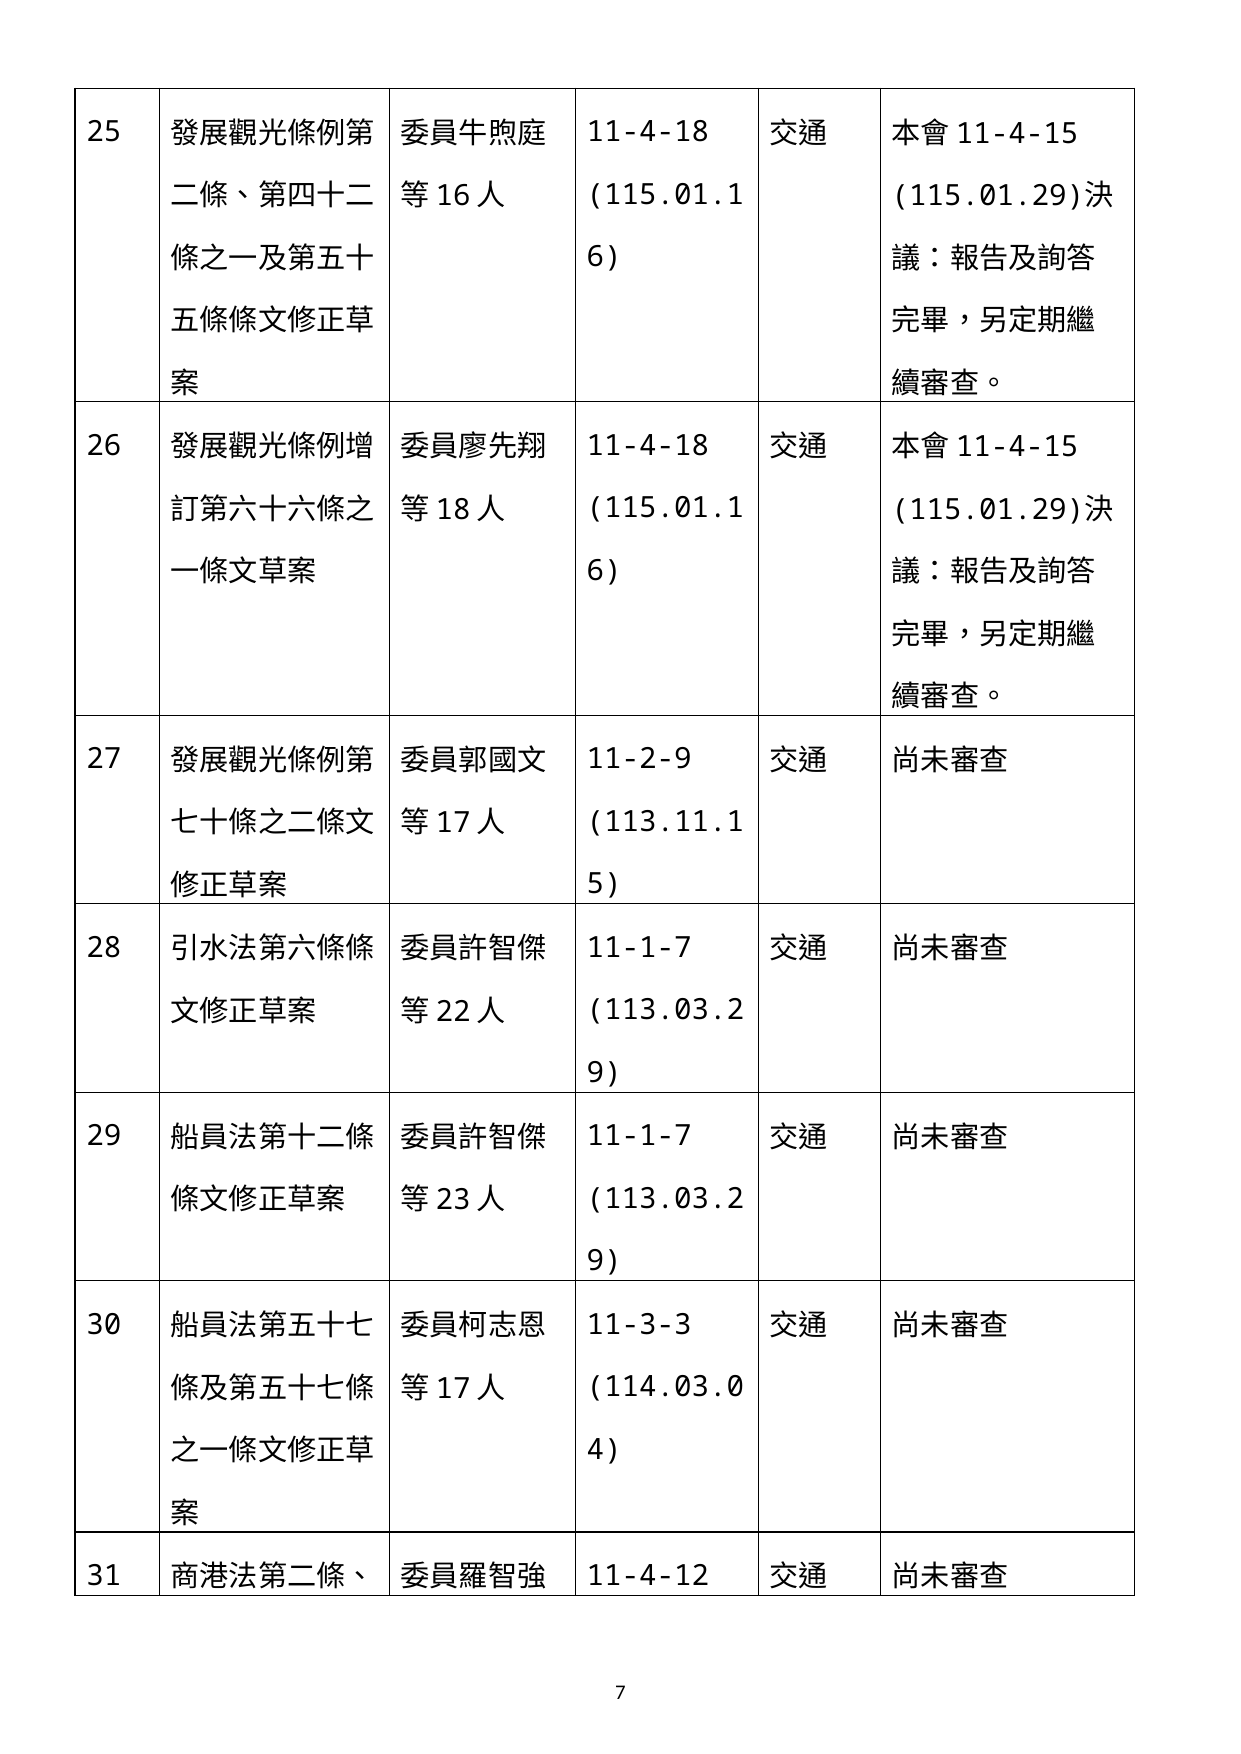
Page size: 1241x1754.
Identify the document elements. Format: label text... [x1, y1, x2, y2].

table_cell 委員柯志恩等17人 [390, 1281, 575, 1531]
table_cell 本會11-4-15 (115.01.29)決議：報告及詢答完畢，另定期繼續審查。 [881, 402, 1134, 715]
table_cell 委員郭國文等17人 [390, 716, 575, 903]
table_cell 27 [76, 716, 159, 903]
table_cell 交通 [759, 402, 880, 715]
table_cell 發展觀光條例增訂第六十六條之一條文草案 [160, 402, 389, 715]
table_cell 28 [76, 904, 159, 1092]
table_cell 發展觀光條例第七十條之二條文修正草案 [160, 716, 389, 903]
table_cell 商港法第二條、 [160, 1533, 389, 1595]
table_cell 11-1-7 (113.03.29) [576, 1093, 758, 1280]
table_cell 尚未審查 [881, 1281, 1134, 1531]
table_cell 11-1-7 (113.03.29) [576, 904, 758, 1092]
table_cell 委員廖先翔等18人 [390, 402, 575, 715]
table_cell 尚未審查 [881, 1093, 1134, 1280]
table_cell 30 [76, 1281, 159, 1531]
table_cell 29 [76, 1093, 159, 1280]
table_cell 尚未審查 [881, 1533, 1134, 1595]
table_cell 11-4-18 (115.01.16) [576, 402, 758, 715]
table_cell 委員許智傑等22人 [390, 904, 575, 1092]
table_cell 船員法第五十七條及第五十七條之一條文修正草案 [160, 1281, 389, 1531]
table_cell 本會11-4-15 (115.01.29)決議：報告及詢答完畢，另定期繼續審查。 [881, 89, 1134, 401]
table_cell 11-4-18 (115.01.16) [576, 89, 758, 401]
table_cell 委員羅智強 [390, 1533, 575, 1595]
table_cell 11-4-12 [576, 1533, 758, 1595]
table_cell 委員牛煦庭等16人 [390, 89, 575, 401]
table_cell 11-3-3 (114.03.04) [576, 1281, 758, 1531]
table_cell 交通 [759, 1533, 880, 1595]
table_cell 交通 [759, 89, 880, 401]
table_cell 25 [76, 89, 159, 401]
table_cell 船員法第十二條條文修正草案 [160, 1093, 389, 1280]
table_cell 31 [76, 1533, 159, 1595]
table_cell 委員許智傑等23人 [390, 1093, 575, 1280]
table_cell 26 [76, 402, 159, 715]
table_cell 尚未審查 [881, 904, 1134, 1092]
table_cell 發展觀光條例第二條、第四十二條之一及第五十五條條文修正草案 [160, 89, 389, 401]
table_cell 交通 [759, 1281, 880, 1531]
table_cell 引水法第六條條文修正草案 [160, 904, 389, 1092]
table_cell 交通 [759, 716, 880, 903]
table_cell 尚未審查 [881, 716, 1134, 903]
table_cell 交通 [759, 904, 880, 1092]
table_cell 11-2-9 (113.11.15) [576, 716, 758, 903]
table_cell 交通 [759, 1093, 880, 1280]
